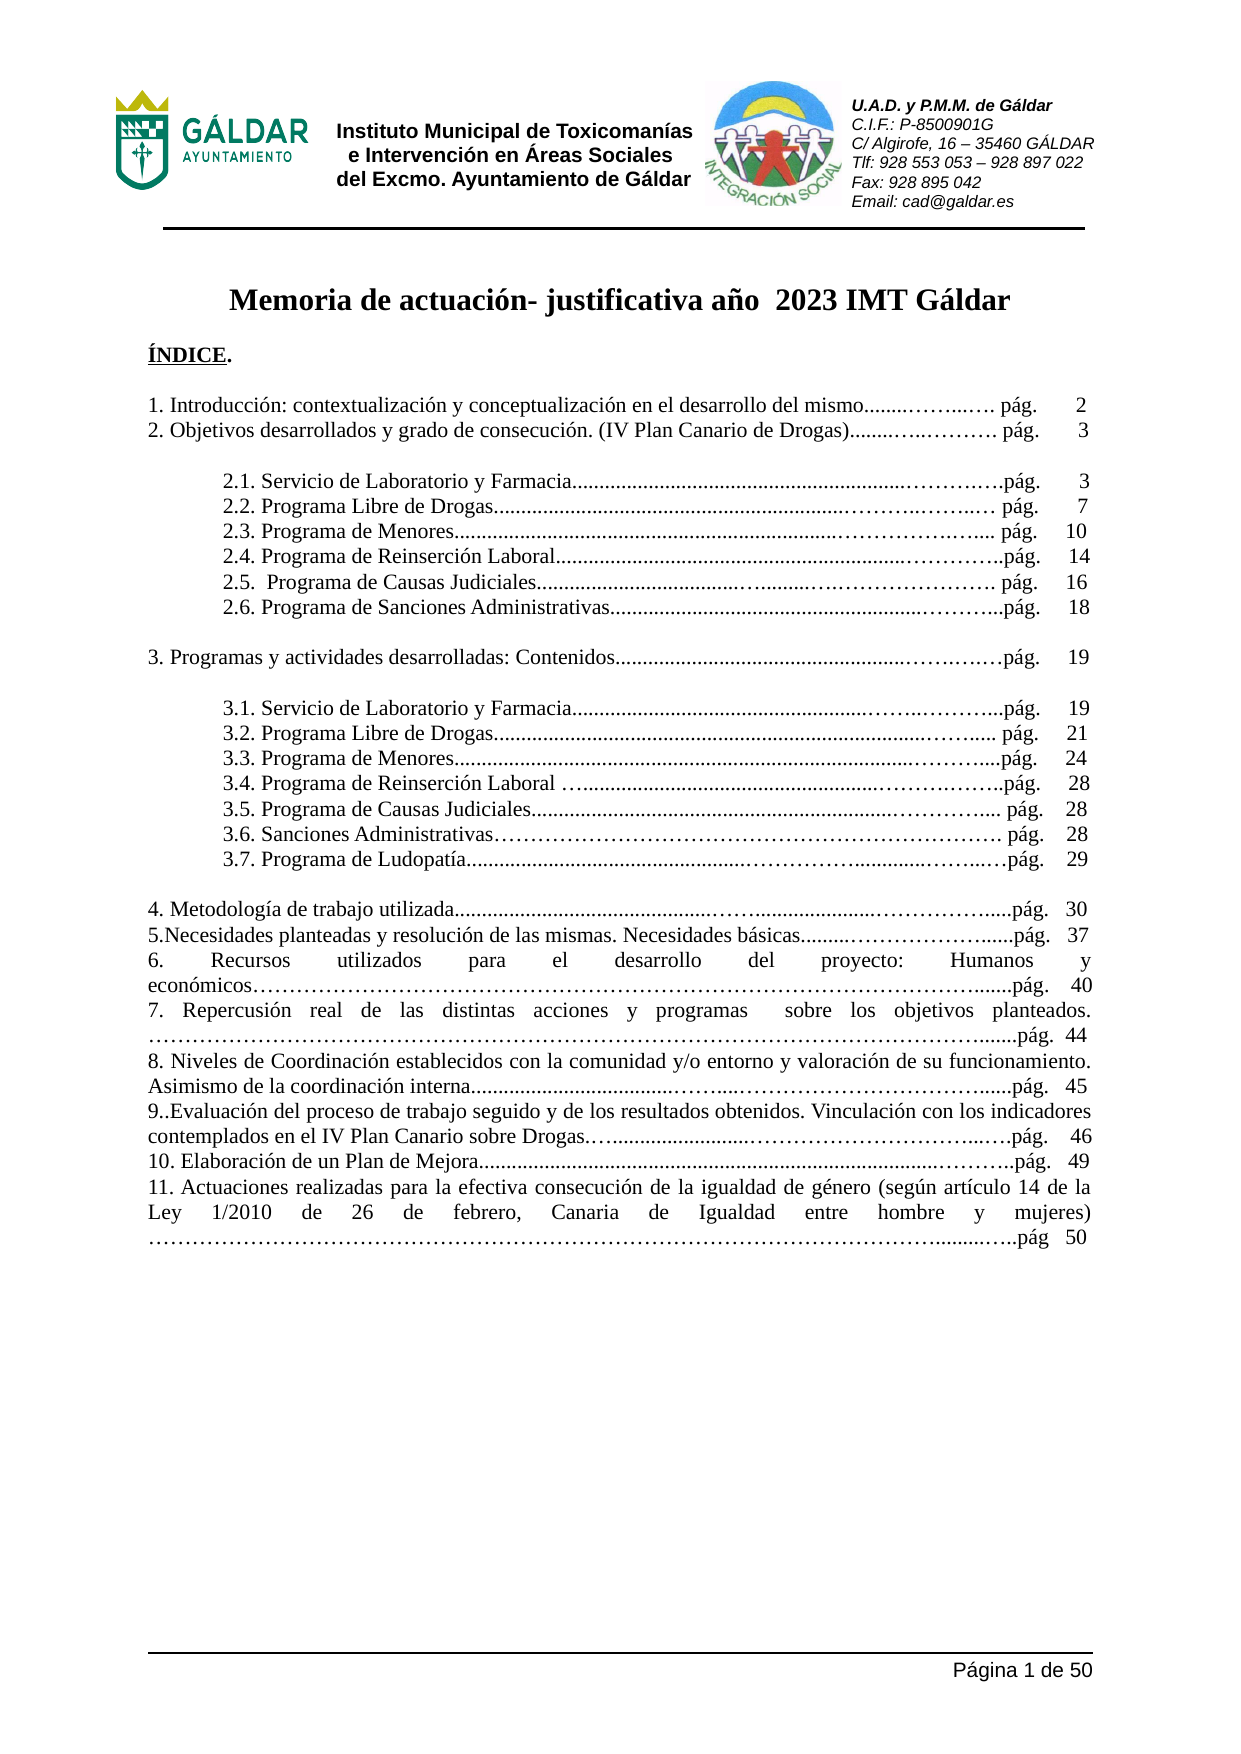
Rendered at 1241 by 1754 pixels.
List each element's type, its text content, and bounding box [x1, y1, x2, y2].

text 1. Introducción: contextualización y conceptualización en el desarrollo del mismo........……...…. pág. 2 [148, 392, 1093, 417]
text 4. Metodología de trabajo utilizada...............................................……......................…………….....pág. 30 [148, 896, 1093, 922]
text Memoria de actuación- justificativa año 2023 IMT Gáldar [148, 281, 1093, 317]
text 3.6. Sanciones Administrativas……………………………………………………………. pág. 28 [148, 821, 1093, 846]
text 2.1. Servicio de Laboratorio y Farmacia.............................................................……….….pág. 3 [148, 468, 1093, 493]
text 5.Necesidades planteadas y resolución de las mismas. Necesidades básicas.........………………......pág. 37 [148, 922, 1093, 947]
text 10. Elaboración de un Plan de Mejora....................................................................................………..pág. 49 [148, 1148, 1093, 1174]
list 3.1. Servicio de Laboratorio y Farmacia......................................................……..………...pág. 19 [185, 695, 1093, 720]
picture [705, 81, 842, 206]
text 3.3. Programa de Menores....................................................................................………....pág. 24 [148, 745, 1093, 770]
text ÍNDICE. [148, 342, 1093, 367]
text 2.2. Programa Libre de Drogas................................................................………..……..… pág. 7 [148, 493, 1093, 518]
text 11. Actuaciones realizadas para la efectiva consecución de la igualdad de género (según artículo 14 de la Ley 1/2010 de 26 de febrero, Canaria de Igualdad entre hombre y mujeres)……………………………………………………………………………………………….........…..pág 50 [148, 1174, 1093, 1249]
text 2. Objetivos desarrollados y grado de consecución. (IV Plan Canario de Drogas)........…..………. pág. 3 [148, 417, 1093, 443]
text 3.4. Programa de Reinserción Laboral …......................................................……….……..pág. 28 [148, 770, 1093, 796]
text 2.6. Programa de Sanciones Administrativas.........................................................………...pág. 18 [148, 594, 1093, 619]
picture [96, 64, 325, 215]
list 3.2. Programa Libre de Drogas...............................................................................……..... pág. 21 [185, 720, 1093, 745]
text 3. Programas y actividades desarrolladas: Contenidos.....................................................…….….…pág. 19 [148, 644, 1093, 669]
text 6. Recursos utilizados para el desarrollo del proyecto: Humanos y económicos……………………………………………………………………………………….......pág. 40 7. Repercusión real de las distintas acciones y programas sobre los objetivos planteados.…………………………………………………………………………………………………….......pág. 44 [148, 947, 1093, 1048]
text 3.7. Programa de Ludopatía...................................................…………….............……...…pág. 29 [148, 846, 1093, 871]
text 2.5. Programa de Causas Judiciales.....................................….........….…………………. pág. 16 [148, 569, 1093, 594]
text 9..Evaluación del proceso de trabajo seguido y de los resultados obtenidos. Vinculación con los indicadores contemplados en el IV Plan Canario sobre Drogas.….........................…………………………...….pág. 46 [148, 1098, 1093, 1148]
text 3.5. Programa de Causas Judiciales..................................................................………….... pág. 28 [148, 796, 1093, 821]
text 2.3. Programa de Menores......................................................................…………….….... pág. 10 [148, 518, 1093, 543]
text 8. Niveles de Coordinación establecidos con la comunidad y/o entorno y valoración de su funcionamiento. Asimismo de la coordinación interna.....................................……....……………………………......pág. 45 [148, 1048, 1093, 1098]
text 2.4. Programa de Reinserción Laboral................................................................…………..pág. 14 [148, 543, 1093, 569]
